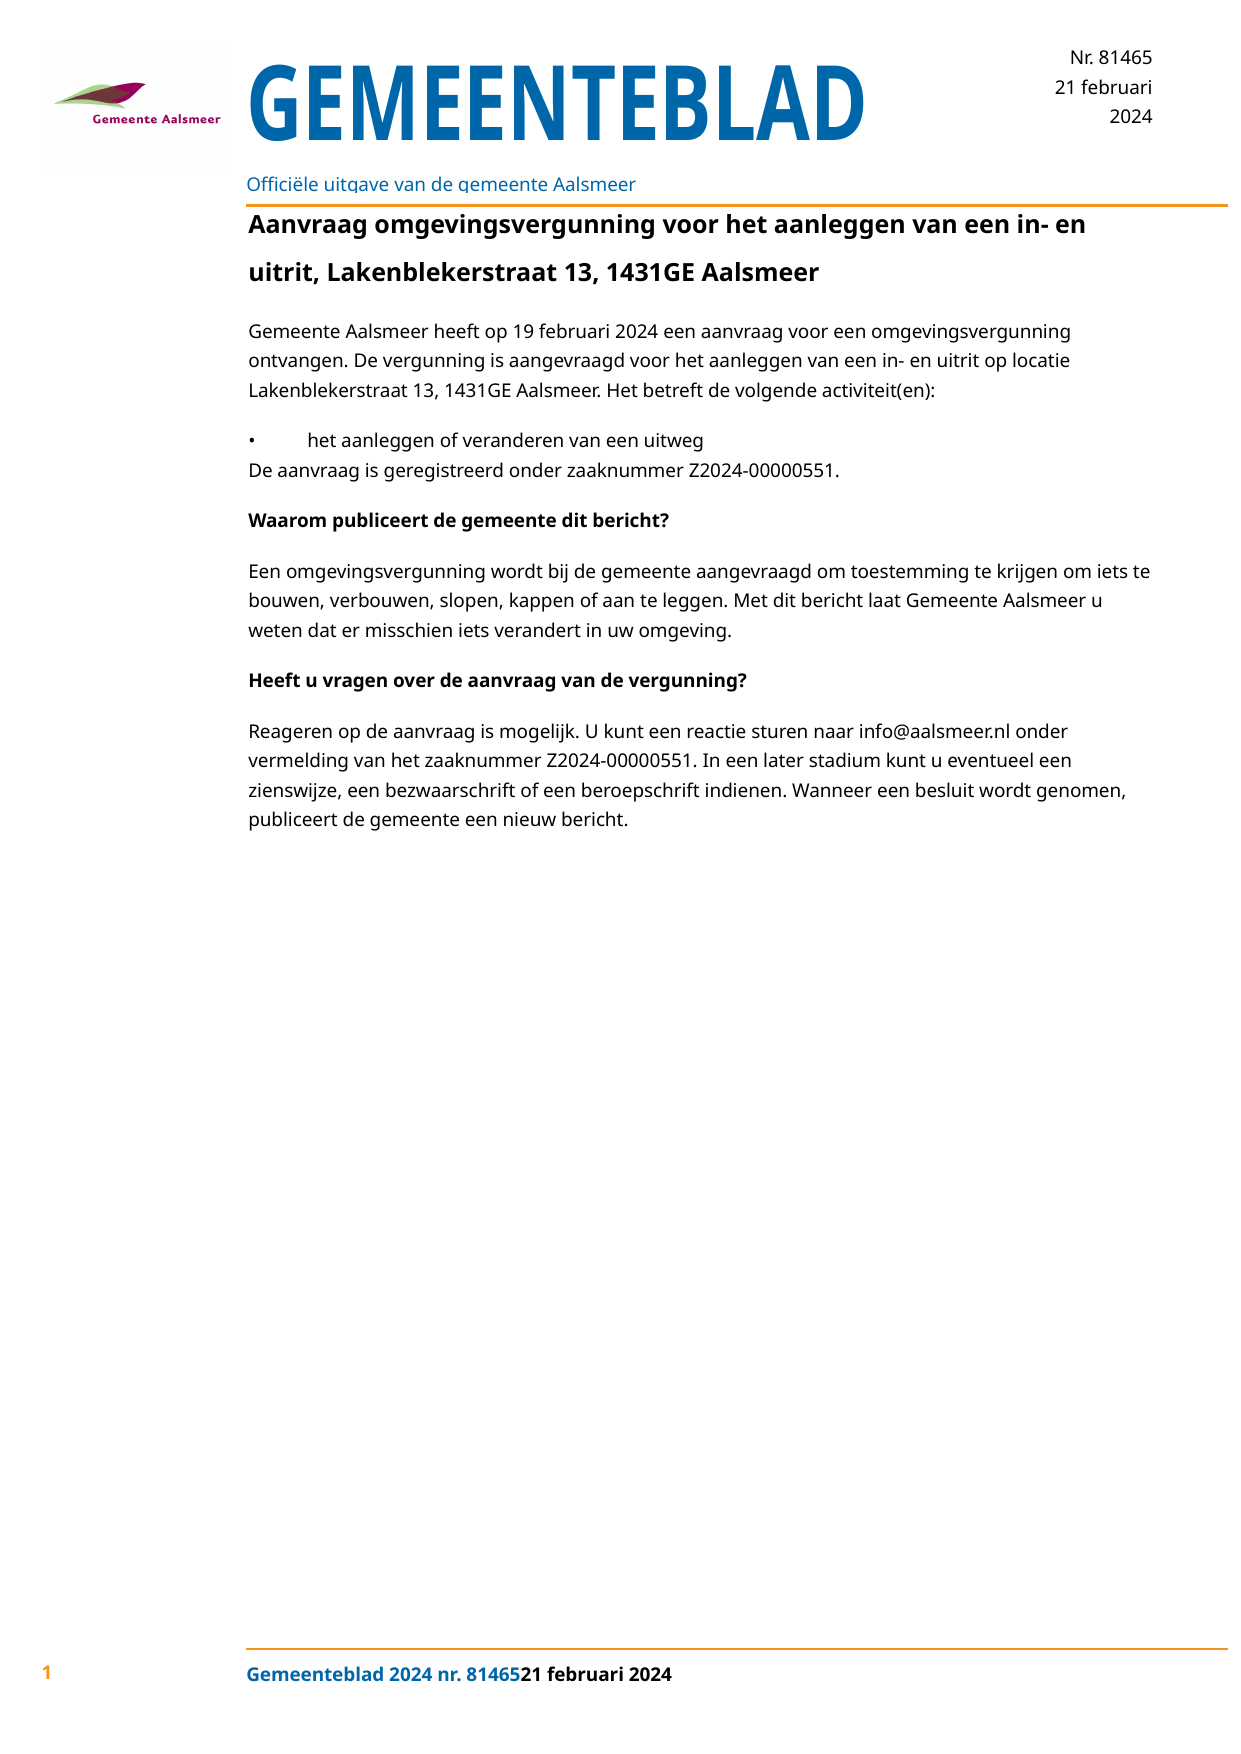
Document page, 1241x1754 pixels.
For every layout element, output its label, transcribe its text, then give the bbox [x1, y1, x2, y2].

text Gemeente Aalsmeer heeft op 19 februari 2024 een aanvraag voor een omgevingsvergunning ontvangen. De vergunning is aangevraagd voor het aanleggen van een in- en uitrit op locatie Lakenblekerstraat 13, 1431GE Aalsmeer. Het betreft de volgende activiteit(en): [248, 318, 1152, 403]
text Heeft u vragen over de aanvraag van de vergunning? [248, 667, 1152, 693]
picture [41, 47, 231, 172]
text De aanvraag is geregistreerd onder zaaknummer Z2024-00000551. [248, 457, 1152, 483]
text Reageren op de aanvraag is mogelijk. U kunt een reactie sturen naar info@aalsmeer.nl onder vermelding van het zaaknummer Z2024-00000551. In een later stadium kunt u eventueel een zienswijze, een bezwaarschrift of een beroepschrift indienen. Wanneer een besluit wordt genomen, publiceert de gemeente een nieuw bericht. [248, 718, 1152, 832]
list het aanleggen of veranderen van een uitweg [248, 427, 1152, 453]
text Een omgevingsvergunning wordt bij de gemeente aangevraagd om toestemming te krijgen om iets te bouwen, verbouwen, slopen, kappen of aan te leggen. Met dit bericht laat Gemeente Aalsmeer u weten dat er misschien iets verandert in uw omgeving. [248, 558, 1152, 643]
text Waarom publiceert de gemeente dit bericht? [248, 507, 1152, 533]
text Aanvraag omgevingsvergunning voor het aanleggen van een in- en uitrit, Lakenblekerstraat 13, 1431GE Aalsmeer [248, 207, 1152, 288]
